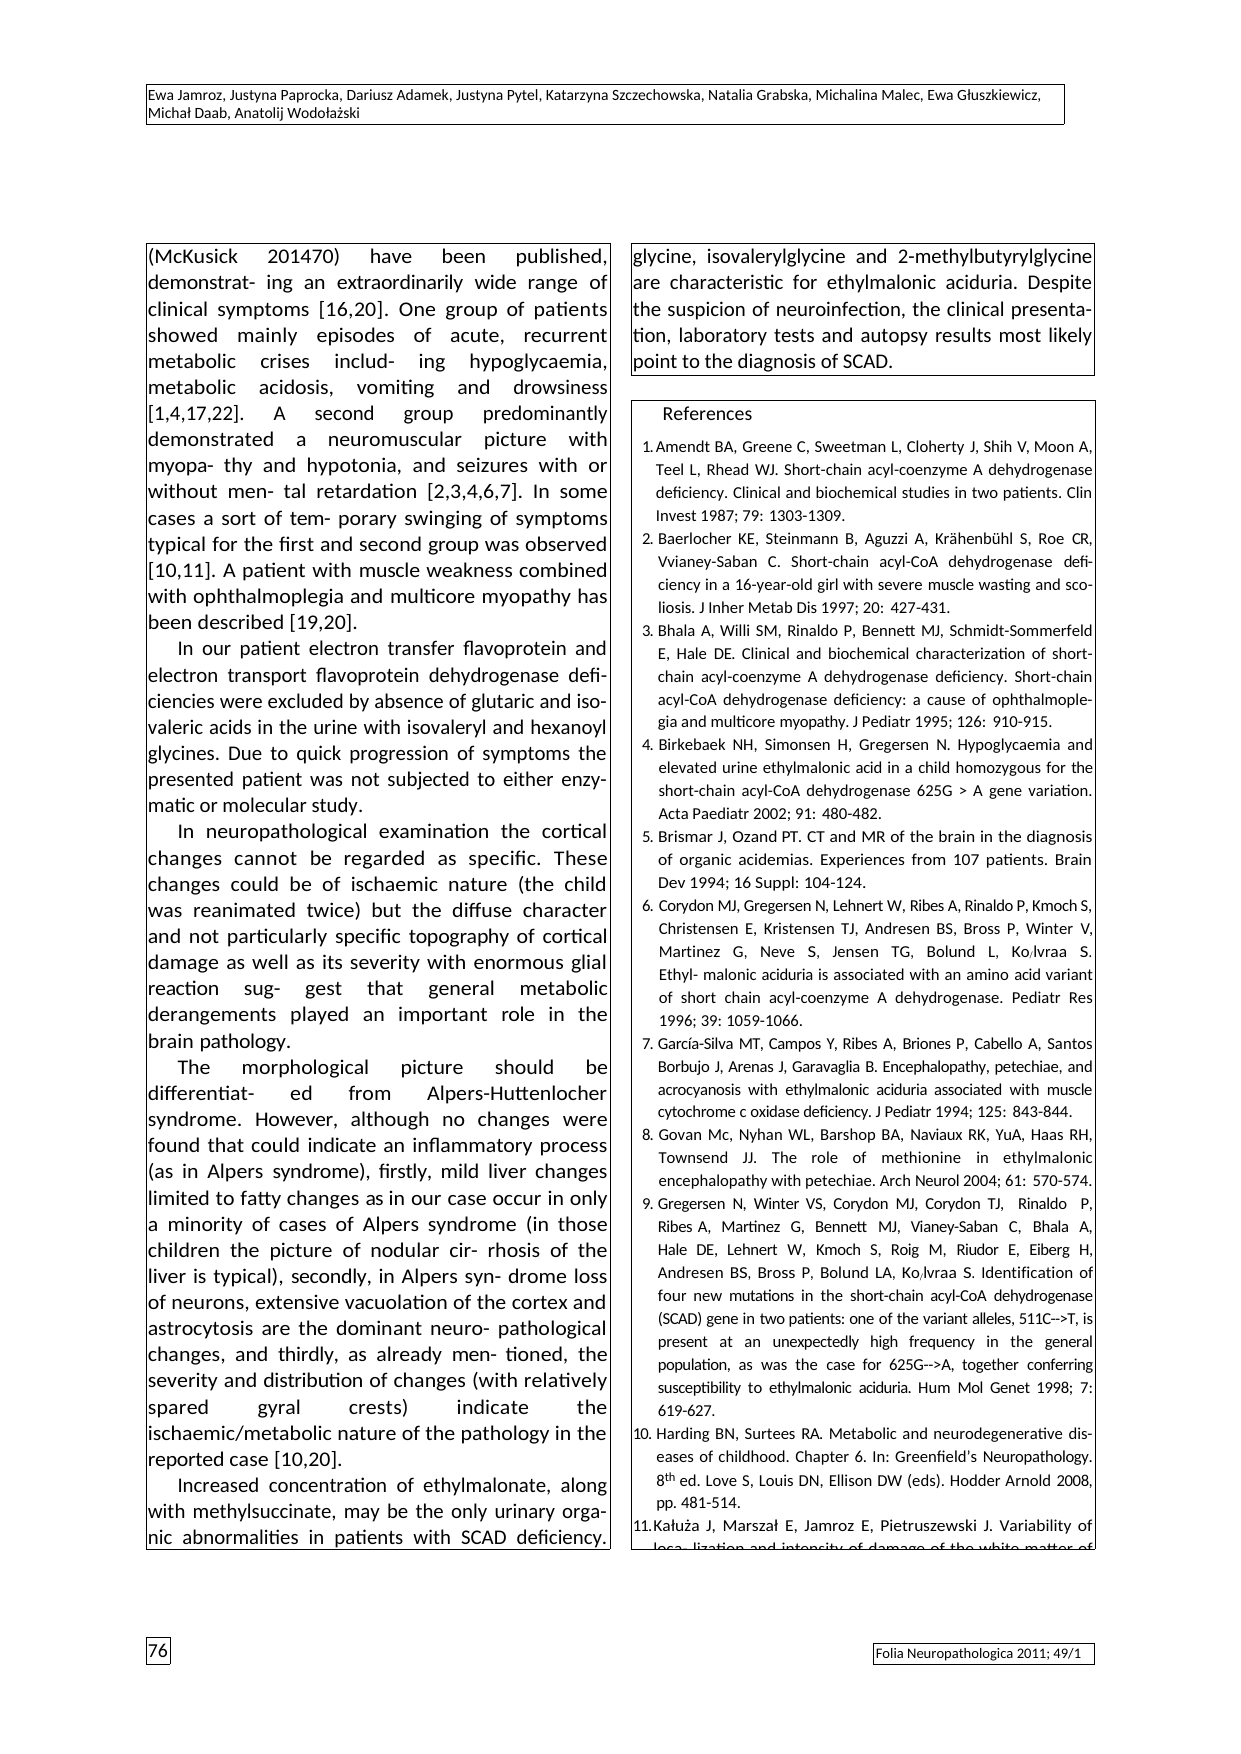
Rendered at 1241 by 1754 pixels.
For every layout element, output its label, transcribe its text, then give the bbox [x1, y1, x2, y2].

list García-Silva MT, Campos Y, Ribes A, Briones P, Cabello A, Santos Borbujo J, Arenas J, Garavaglia B. Encephalopathy, petechiae, and acrocyanosis with ethylmalonic aciduria associated with muscle cytochrome c oxidase deficiency. J Pediatr 1994; 125: 843-844. [642, 1033, 1093, 1122]
text Ewa Jamroz, Justyna Paprocka, Dariusz Adamek, Justyna Pytel, Katarzyna Szczechowska, Natalia Grabska, Michalina Malec, Ewa Głuszkiewicz, Michał Daab, Anatolij Wodołażski [148, 85, 1064, 123]
list Birkebaek NH, Simonsen H, Gregersen N. Hypoglycaemia and elevated urine ethylmalonic acid in a child homozygous for the short-chain acyl-CoA dehydrogenase 625G > A gene variation. Acta Paediatr 2002; 91: 480-482. [642, 735, 1093, 824]
text glycine, isovalerylglycine and 2-methylbutyrylglycine are characteristic for ethylmalonic aciduria. Despite the suspicion of neuroinfection, the clinical presenta- tion, laboratory tests and autopsy results most likely point to the diagnosis of SCAD. [633, 244, 1093, 373]
list Baerlocher KE, Steinmann B, Aguzzi A, Krähenbühl S, Roe CR, Vvianey-Saban C. Short-chain acyl-CoA dehydrogenase defi- ciency in a 16-year-old girl with severe muscle wasting and sco- liosis. J Inher Metab Dis 1997; 20: 427-431. [642, 528, 1093, 617]
list Corydon MJ, Gregersen N, Lehnert W, Ribes A, Rinaldo P, Kmoch S, Christensen E, Kristensen TJ, Andresen BS, Bross P, Winter V, Martinez G, Neve S, Jensen TG, Bolund L, Ko/lvraa S. Ethyl- malonic aciduria is associated with an amino acid variant of short chain acyl-coenzyme A dehydrogenase. Pediatr Res 1996; 39: 1059-1066. [642, 895, 1093, 1030]
list Brismar J, Ozand PT. CT and MR of the brain in the diagnosis of organic acidemias. Experiences from 107 patients. Brain Dev 1994; 16 Suppl: 104-124. [642, 826, 1093, 893]
list Harding BN, Surtees RA. Metabolic and neurodegenerative dis- eases of childhood. Chapter 6. In: Greenfield’s Neuropathology. 8th ed. Love S, Louis DN, Ellison DW (eds). Hodder Arnold 2008, pp. 481-514. [633, 1423, 1093, 1513]
text References [662, 401, 1095, 425]
text Folia Neuropathologica 2011; 49/1 [876, 1644, 1094, 1662]
text In neuropathological examination the cortical changes cannot be regarded as specific. These changes could be of ischaemic nature (the child was reanimated twice) but the diffuse character and not particularly specific topography of cortical damage as well as its severity with enormous glial reaction sug- gest that general metabolic derangements played an important role in the brain pathology. [148, 819, 608, 1053]
list Bhala A, Willi SM, Rinaldo P, Bennett MJ, Schmidt-Sommerfeld E, Hale DE. Clinical and biochemical characterization of short- chain acyl-coenzyme A dehydrogenase deficiency. Short-chain acyl-CoA dehydrogenase deficiency: a cause of ophthalmople- gia and multicore myopathy. J Pediatr 1995; 126: 910-915. [642, 620, 1093, 732]
list Kałuża J, Marszał E, Jamroz E, Pietruszewski J. Variability of loca- lization and intensity of damage of the white matter of the brain [633, 1516, 1093, 1549]
text Increased concentration of ethylmalonate, along with methylsuccinate, may be the only urinary orga- nic abnormalities in patients with SCAD deficiency. Ethylmalonic aciduria without methylsuccinate is also found in oxidase cytochrome c deficiency. The combi- nation of lactic acidosis, ethylmalonic and methylsuc- cinic aciduria along with the excretion of butyryl- [148, 1472, 608, 1549]
text In our patient electron transfer flavoprotein and electron transport flavoprotein dehydrogenase defi- ciencies were excluded by absence of glutaric and iso- valeric acids in the urine with isovaleryl and hexanoyl glycines. Due to quick progression of symptoms the presented patient was not subjected to either enzy- matic or molecular study. [148, 636, 608, 818]
list Govan Mc, Nyhan WL, Barshop BA, Naviaux RK, YuA, Haas RH, Townsend JJ. The role of methionine in ethylmalonic encephalopathy with petechiae. Arch Neurol 2004; 61: 570-574. [642, 1125, 1093, 1191]
text (McKusick 201470) have been published, demonstrat- ing an extraordinarily wide range of clinical symptoms [16,20]. One group of patients showed mainly episodes of acute, recurrent metabolic crises includ- ing hypoglycaemia, metabolic acidosis, vomiting and drowsiness [1,4,17,22]. A second group predominantly demonstrated a neuromuscular picture with myopa- thy and hypotonia, and seizures with or without men- tal retardation [2,3,4,6,7]. In some cases a sort of tem- porary swinging of symptoms typical for the first and second group was observed [10,11]. A patient with muscle weakness combined with ophthalmoplegia and multicore myopathy has been described [19,20]. [148, 244, 608, 635]
list Amendt BA, Greene C, Sweetman L, Cloherty J, Shih V, Moon A, Teel L, Rhead WJ. Short-chain acyl-coenzyme A dehydrogenase deficiency. Clinical and biochemical studies in two patients. Clin Invest 1987; 79: 1303-1309. [642, 437, 1093, 526]
list Gregersen N, Winter VS, Corydon MJ, Corydon TJ, Rinaldo P, Ribes A, Martinez G, Bennett MJ, Vianey-Saban C, Bhala A, Hale DE, Lehnert W, Kmoch S, Roig M, Riudor E, Eiberg H, Andresen BS, Bross P, Bolund LA, Ko/lvraa S. Identification of four new mutations in the short-chain acyl-CoA dehydrogenase (SCAD) gene in two patients: one of the variant alleles, 511C-->T, is present at an unexpectedly high frequency in the general population, as was the case for 625G-->A, together conferring susceptibility to ethylmalonic aciduria. Hum Mol Genet 1998; 7: 619-627. [642, 1193, 1093, 1420]
text The morphological picture should be differentiat- ed from Alpers-Huttenlocher syndrome. However, although no changes were found that could indicate an inflammatory process (as in Alpers syndrome), firstly, mild liver changes limited to fatty changes as in our case occur in only a minority of cases of Alpers syndrome (in those children the picture of nodular cir- rhosis of the liver is typical), secondly, in Alpers syn- drome loss of neurons, extensive vacuolation of the cortex and astrocytosis are the dominant neuro- pathological changes, and thirdly, as already men- tioned, the severity and distribution of changes (with relatively spared gyral crests) indicate the ischaemic/metabolic nature of the pathology in the reported case [10,20]. [148, 1054, 608, 1472]
text 76 [148, 1638, 170, 1662]
